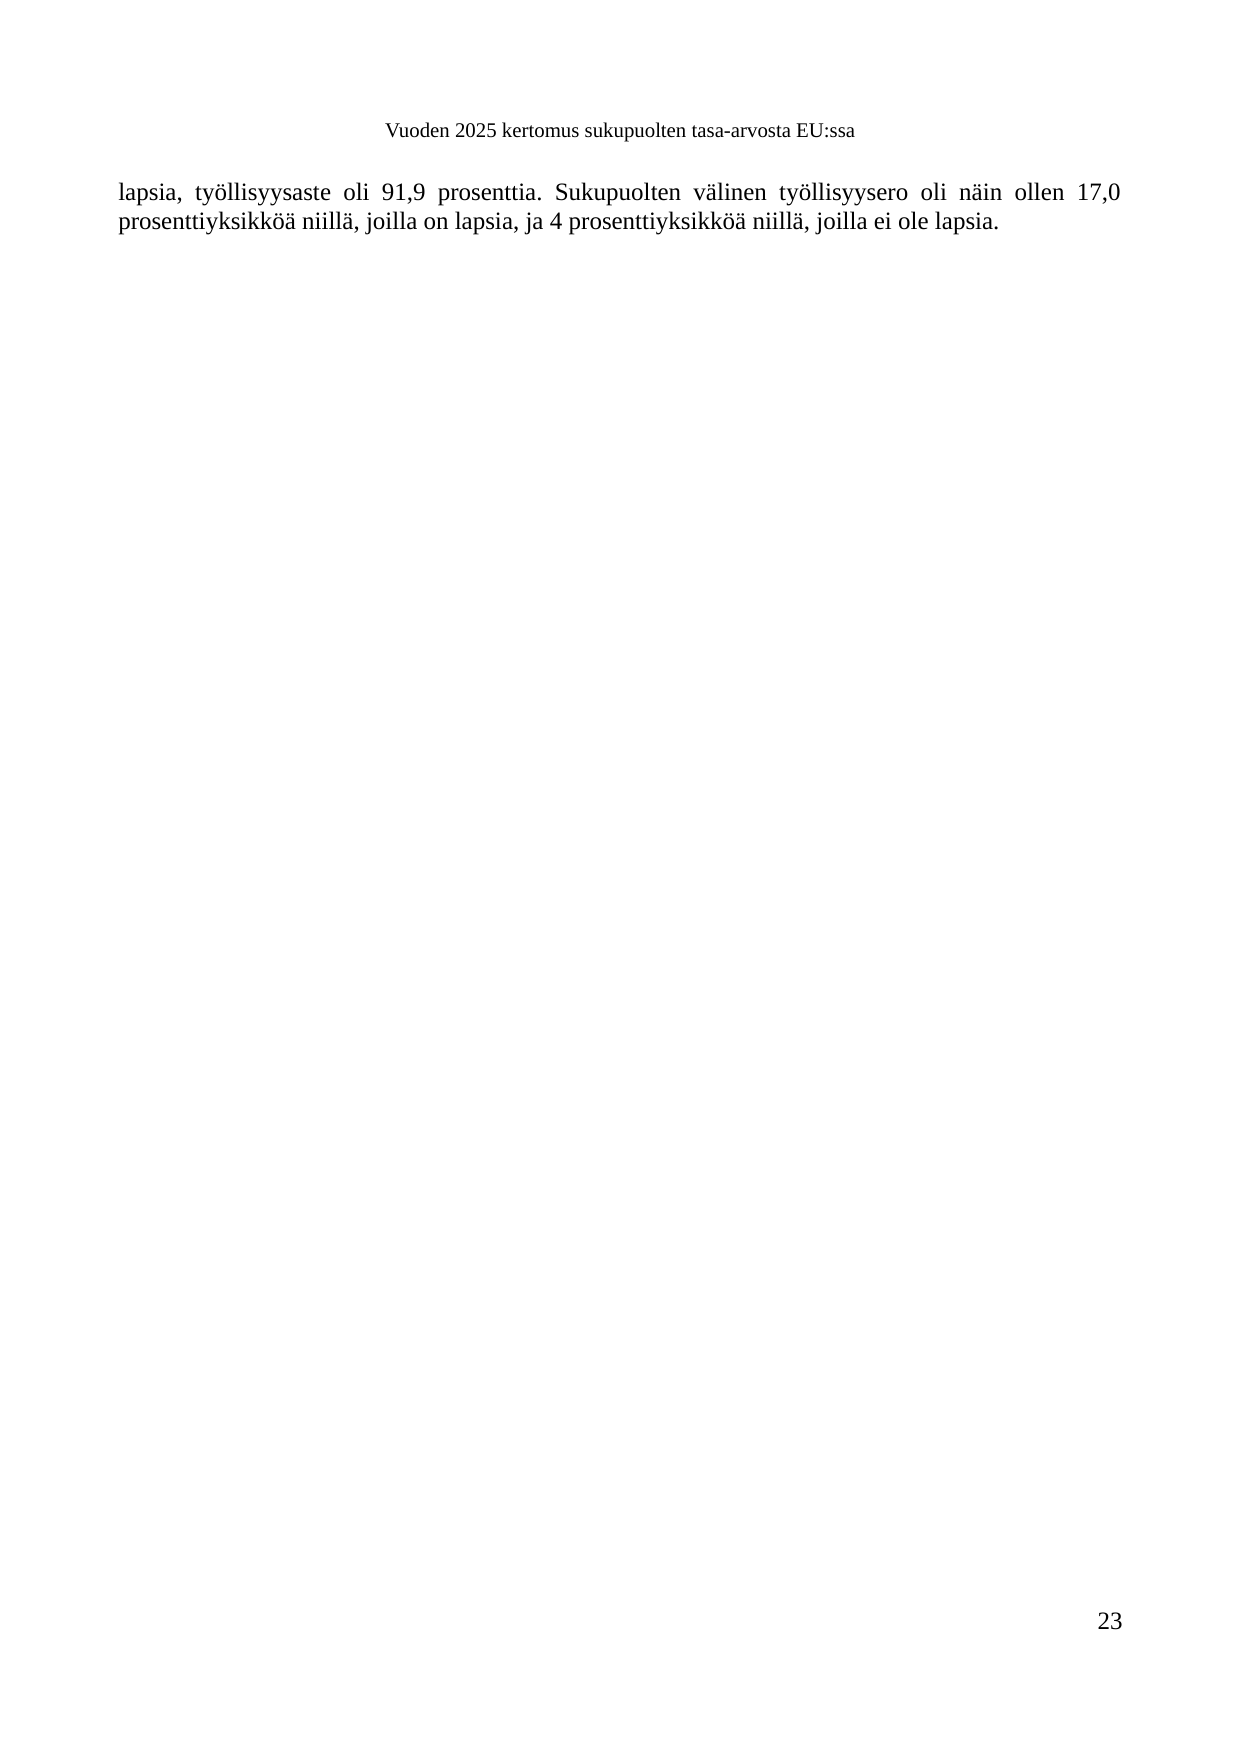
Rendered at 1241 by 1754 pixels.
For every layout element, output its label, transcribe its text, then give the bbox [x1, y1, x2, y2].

text lapsia, työllisyysaste oli 91,9 prosenttia. Sukupuolten välinen työllisyysero oli näin ollen 17,0 prosenttiyksikköä niillä, joilla on lapsia, ja 4 prosenttiyksikköä niillä, joilla ei ole lapsia. [118, 177, 1122, 234]
